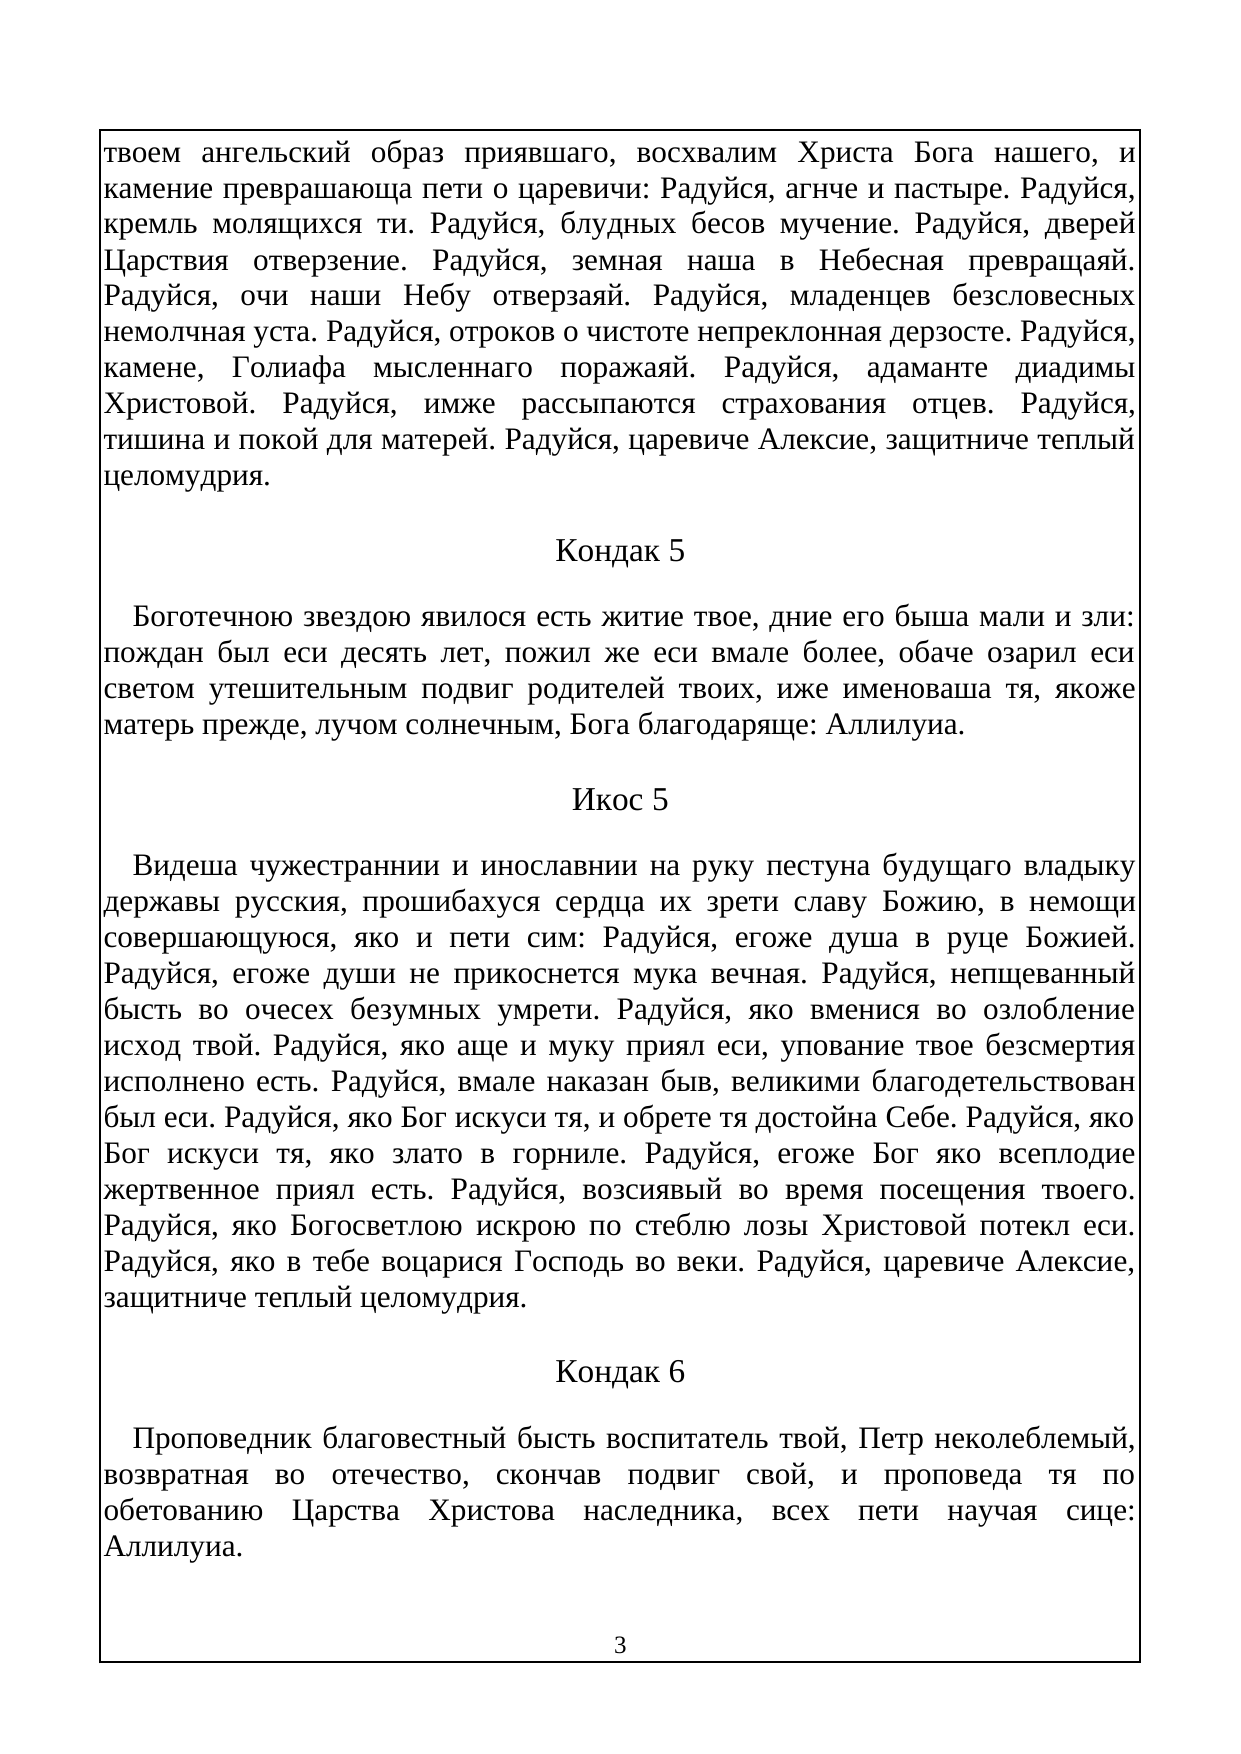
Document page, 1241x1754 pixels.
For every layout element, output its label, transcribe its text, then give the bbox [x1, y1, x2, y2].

text твоем ангельский образ приявшаго, восхвалим Христа Бога нашего, и камение преврашающа пети о царевичи: Радуйся, агнче и пастыре. Радуйся, кремль молящихся ти. Радуйся, блудных бесов мучение. Радуйся, дверей Царствия отверзение. Радуйся, земная наша в Небесная превращаяй. Радуйся, очи наши Небу отверзаяй. Радуйся, младенцев безсловесных немолчная уста. Радуйся, отроков о чистоте непреклонная дерзосте. Радуйся, камене, Голиафа мысленнаго поражаяй. Радуйся, адаманте диадимы Христовой. Радуйся, имже рассыпаются страхования отцев. Радуйся, тишина и покой для матерей. Радуйся, царевиче Алексие, защитниче теплый целомудрия. [103, 133, 1137, 492]
text Боготечною звездою явилося есть житие твое, дние его быша мали и зли: пождан был еси десять лет, пожил же еси вмале более, обаче озарил еси светом утешительным подвиг родителей твоих, иже именоваша тя, якоже матерь прежде, лучом солнечным, Бога благодаряще: Аллилуиа. [103, 598, 1137, 741]
subtitle Икос 5 [103, 779, 1137, 817]
text Видеша чужестраннии и инославнии на руку пестуна будущаго владыку державы русския, прошибахуся сердца их зрети славу Божию, в немощи совершающуюся, яко и пети сим: Радуйся, егоже душа в руце Божией. Радуйся, егоже души не прикоснется мука вечная. Радуйся, непщеванный бысть во очесех безумных умрети. Радуйся, яко вменися во озлобление исход твой. Радуйся, яко аще и муку приял еси, упование твое безсмертия исполнено есть. Радуйся, вмале наказан быв, великими благодетельствован был еси. Радуйся, яко Бог искуси тя, и обрете тя достойна Себе. Радуйся, яко Бог искуси тя, яко злато в горниле. Радуйся, егоже Бог яко всеплодие жертвенное приял есть. Радуйся, возсиявый во время посещения твоего. Радуйся, яко Богосветлою искрою по стеблю лозы Христовой потекл еси. Радуйся, яко в тебе воцарися Господь во веки. Радуйся, царевиче Алексие, защитниче теплый целомудрия. [103, 847, 1137, 1314]
subtitle Кондак 5 [103, 530, 1137, 568]
text Проповедник благовестный бысть воспитатель твой, Петр неколеблемый, возвратная во отечество, скончав подвиг свой, и проповеда тя по обетованию Царства Христова наследника, всех пети научая сице: Аллилуиа. [103, 1419, 1137, 1563]
subtitle Кондак 6 [103, 1351, 1137, 1390]
